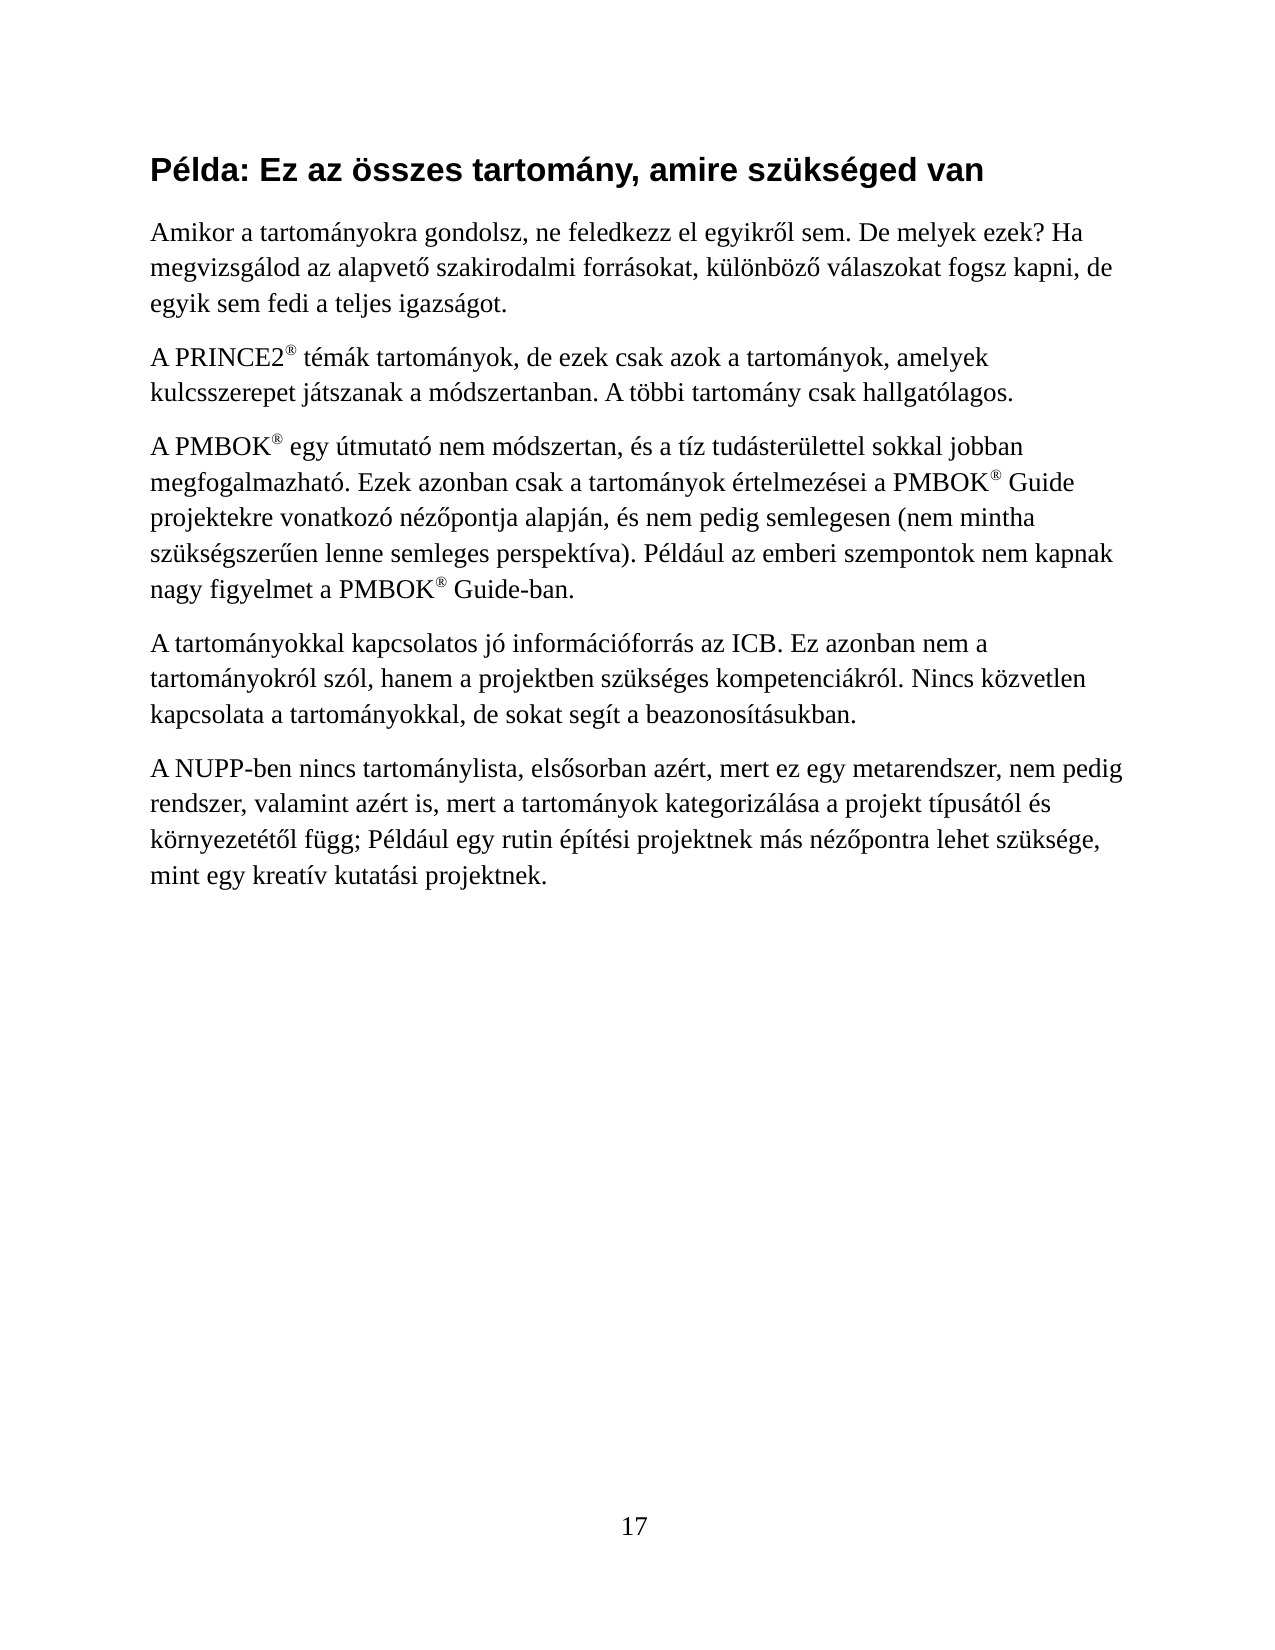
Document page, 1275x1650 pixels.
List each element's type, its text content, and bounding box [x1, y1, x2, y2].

text A NUPP-ben nincs tartománylista, elsősorban azért, mert ez egy metarendszer, nem pedig rendszer, valamint azért is, mert a tartományok kategorizálása a projekt típusától és környezetétől függ; Például egy rutin építési projektnek más nézőpontra lehet szüksége, mint egy kreatív kutatási projektnek. [150, 752, 1125, 890]
text A PMBOK® egy útmutató nem módszertan, és a tíz tudásterülettel sokkal jobban megfogalmazható. Ezek azonban csak a tartományok értelmezései a PMBOK® Guide projektekre vonatkozó nézőpontja alapján, és nem pedig semlegesen (nem mintha szükségszerűen lenne semleges perspektíva). Például az emberi szempontok nem kapnak nagy figyelmet a PMBOK® Guide-ban. [150, 430, 1125, 604]
subtitle Példa: Ez az összes tartomány, amire szükséged van [150, 150, 1125, 188]
text Amikor a tartományokra gondolsz, ne feledkezz el egyikről sem. De melyek ezek? Ha megvizsgálod az alapvető szakirodalmi forrásokat, különböző válaszokat fogsz kapni, de egyik sem fedi a teljes igazságot. [150, 216, 1125, 318]
text A tartományokkal kapcsolatos jó információforrás az ICB. Ez azonban nem a tartományokról szól, hanem a projektben szükséges kompetenciákról. Nincs közvetlen kapcsolata a tartományokkal, de sokat segít a beazonosításukban. [150, 627, 1125, 729]
text A PRINCE2® témák tartományok, de ezek csak azok a tartományok, amelyek kulcsszerepet játszanak a módszertanban. A többi tartomány csak hallgatólagos. [150, 341, 1125, 408]
